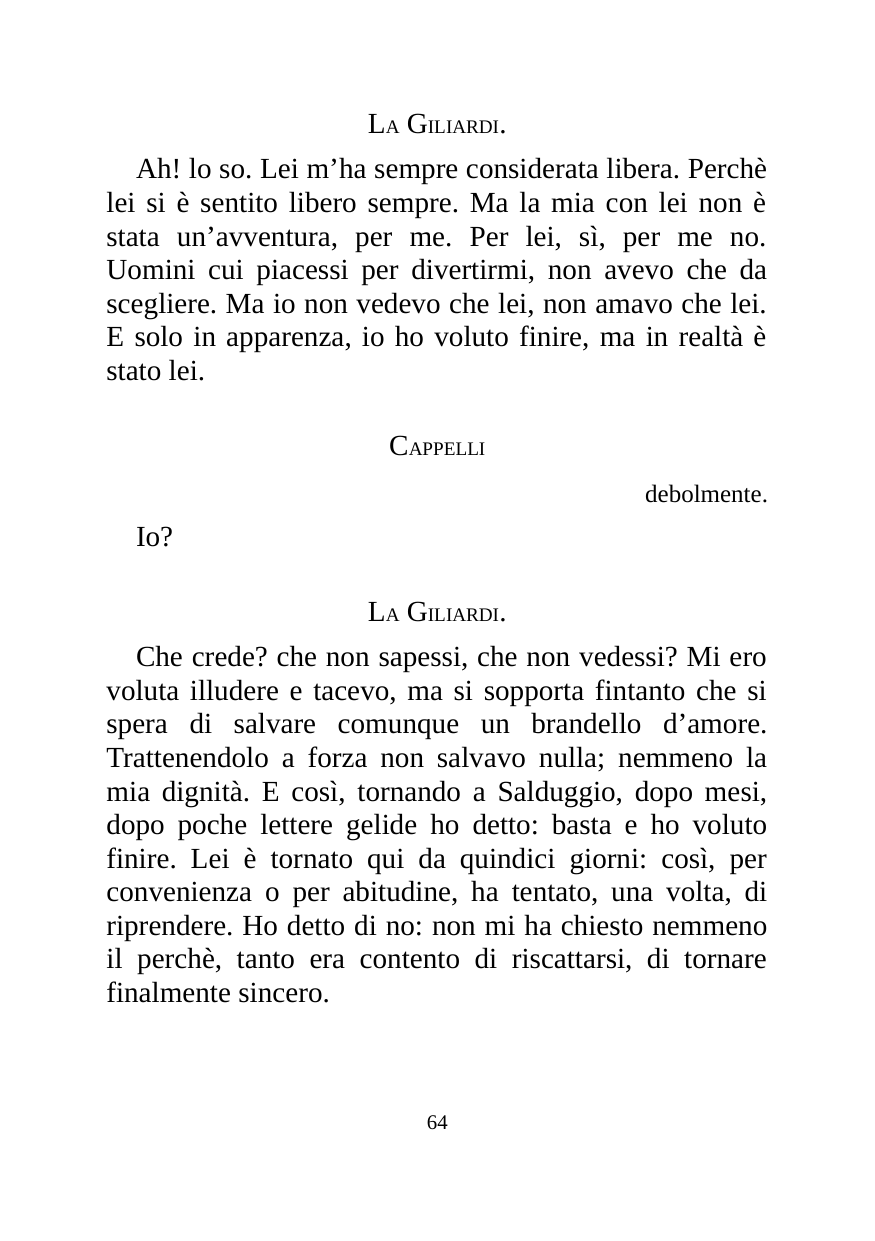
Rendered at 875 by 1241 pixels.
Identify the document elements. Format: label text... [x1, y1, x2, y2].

text Cappelli [106, 428, 768, 461]
text Che crede? che non sapessi, che non vedessi? Mi ero voluta illudere e tacevo, ma si sopporta fintanto che si spera di salvare comunque un brandello d’amore. Trattenendolo a forza non salvavo nulla; nemmeno la mia dignità. E così, tornando a Salduggio, dopo mesi, dopo poche lettere gelide ho detto: basta e ho voluto finire. Lei è tornato qui da quindici giorni: così, per convenienza o per abitudine, ha tentato, una volta, di riprendere. Ho detto di no: non mi ha chiesto nemmeno il perchè, tanto era contento di riscattarsi, di tornare finalmente sincero. [106, 639, 768, 1008]
text La Giliardi. [106, 106, 768, 140]
text debolmente. [106, 479, 768, 508]
text Ah! lo so. Lei m’ha sempre considerata libera. Perchè lei si è sentito libero sempre. Ma la mia con lei non è stata un’avventura, per me. Per lei, sì, per me no. Uomini cui piacessi per divertirmi, non avevo che da scegliere. Ma io non vedevo che lei, non amavo che lei. E solo in apparenza, io ho voluto finire, ma in realtà è stato lei. [106, 152, 768, 386]
text La Giliardi. [106, 594, 768, 628]
text Io? [106, 519, 768, 553]
